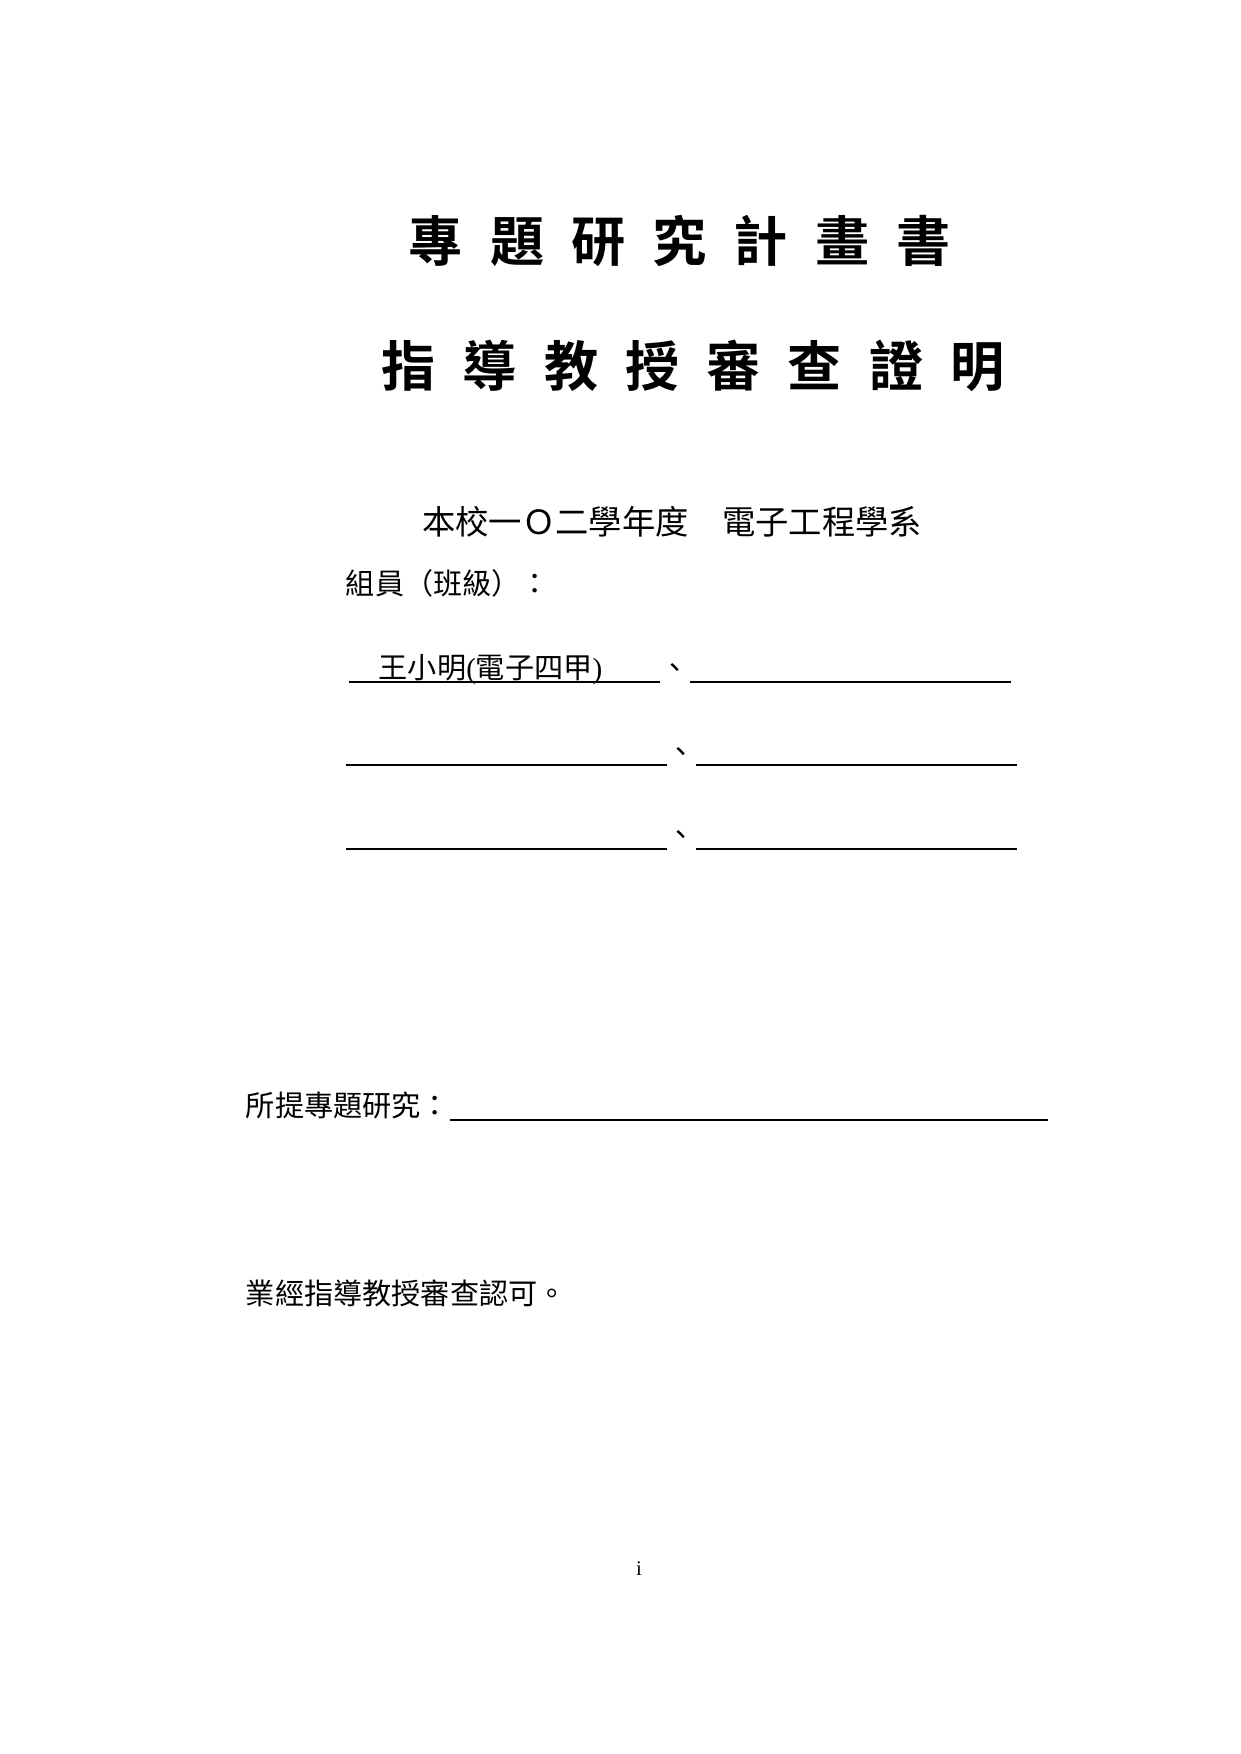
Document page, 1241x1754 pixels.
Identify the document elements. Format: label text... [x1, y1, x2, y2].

text 業經指導教授審查認可。 [187, 1250, 1090, 1312]
text 所提專題研究： [187, 1062, 1090, 1125]
text 本校一Ｏ二學年度 電子工程學系 [187, 478, 1090, 540]
text 、 [287, 708, 1090, 770]
text 王小明(電子四甲) 、 [276, 624, 1090, 687]
text 、 [287, 791, 1090, 854]
text 指 導 教 授 審 查 證 明 [187, 290, 1090, 415]
text 組員（班級）： [287, 540, 1090, 603]
text 專 題 研 究 計 畫 書 [187, 165, 1090, 290]
